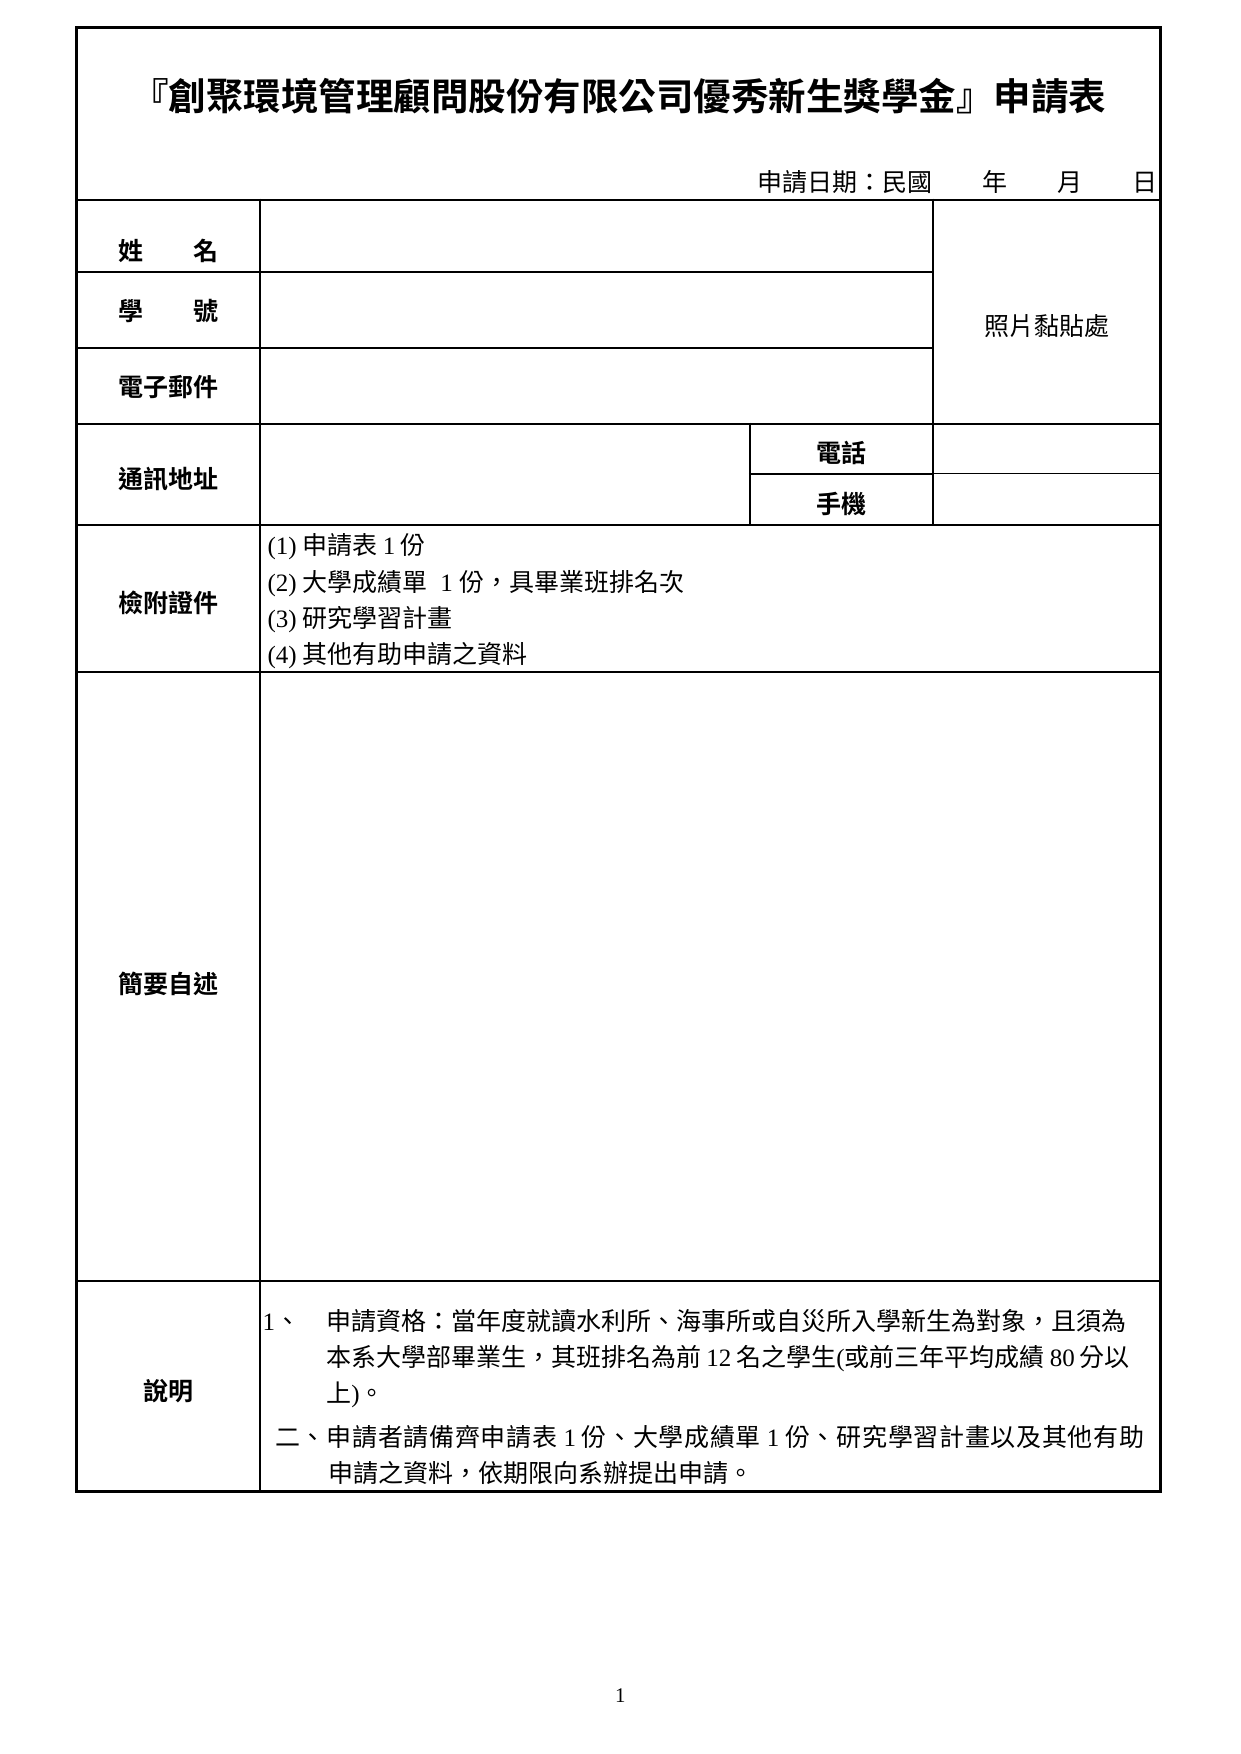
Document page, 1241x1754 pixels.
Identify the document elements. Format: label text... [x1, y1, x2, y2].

table_cell 手機 [751, 475, 932, 524]
table_cell [261, 201, 932, 271]
table_cell [261, 425, 749, 524]
table_cell 申請日期：民國 年 月 日 [78, 156, 1159, 198]
table_cell [934, 474, 1159, 524]
table_cell 學 號 [78, 273, 259, 347]
table_cell 通訊地址 [78, 425, 259, 524]
table_cell 電子郵件 [78, 349, 259, 422]
table_cell 簡要自述 [78, 673, 259, 1280]
table_cell 電話 [751, 425, 932, 473]
table_cell 照片黏貼處 [934, 201, 1159, 422]
table_cell [261, 349, 932, 422]
table_cell 說明 [78, 1282, 259, 1490]
table_cell [261, 673, 1159, 1280]
table_cell (1) 申請表1份 (2) 大學成績單 1 份，具畢業班排名次 (3) 研究學習計畫 (4) 其他有助申請之資料 [261, 526, 1159, 671]
table_cell [934, 425, 1159, 473]
table_cell 姓 名 [78, 201, 259, 271]
table_header 『創聚環境管理顧問股份有限公司優秀新生獎學金』申請表 [78, 29, 1159, 156]
table_cell 檢附證件 [78, 526, 259, 671]
table_cell [261, 273, 932, 347]
table_cell 申請資格：當年度就讀水利所、海事所或自災所入學新生為對象，且須為本系大學部畢業生，其班排名為前12名之學生(或前三年平均成績80分以上)。 二、申請者請備齊申請表1份、大學成績單1份、研究學習計畫以及其他有助申請之資料，依期限向系辦提出申請。 [261, 1282, 1159, 1490]
